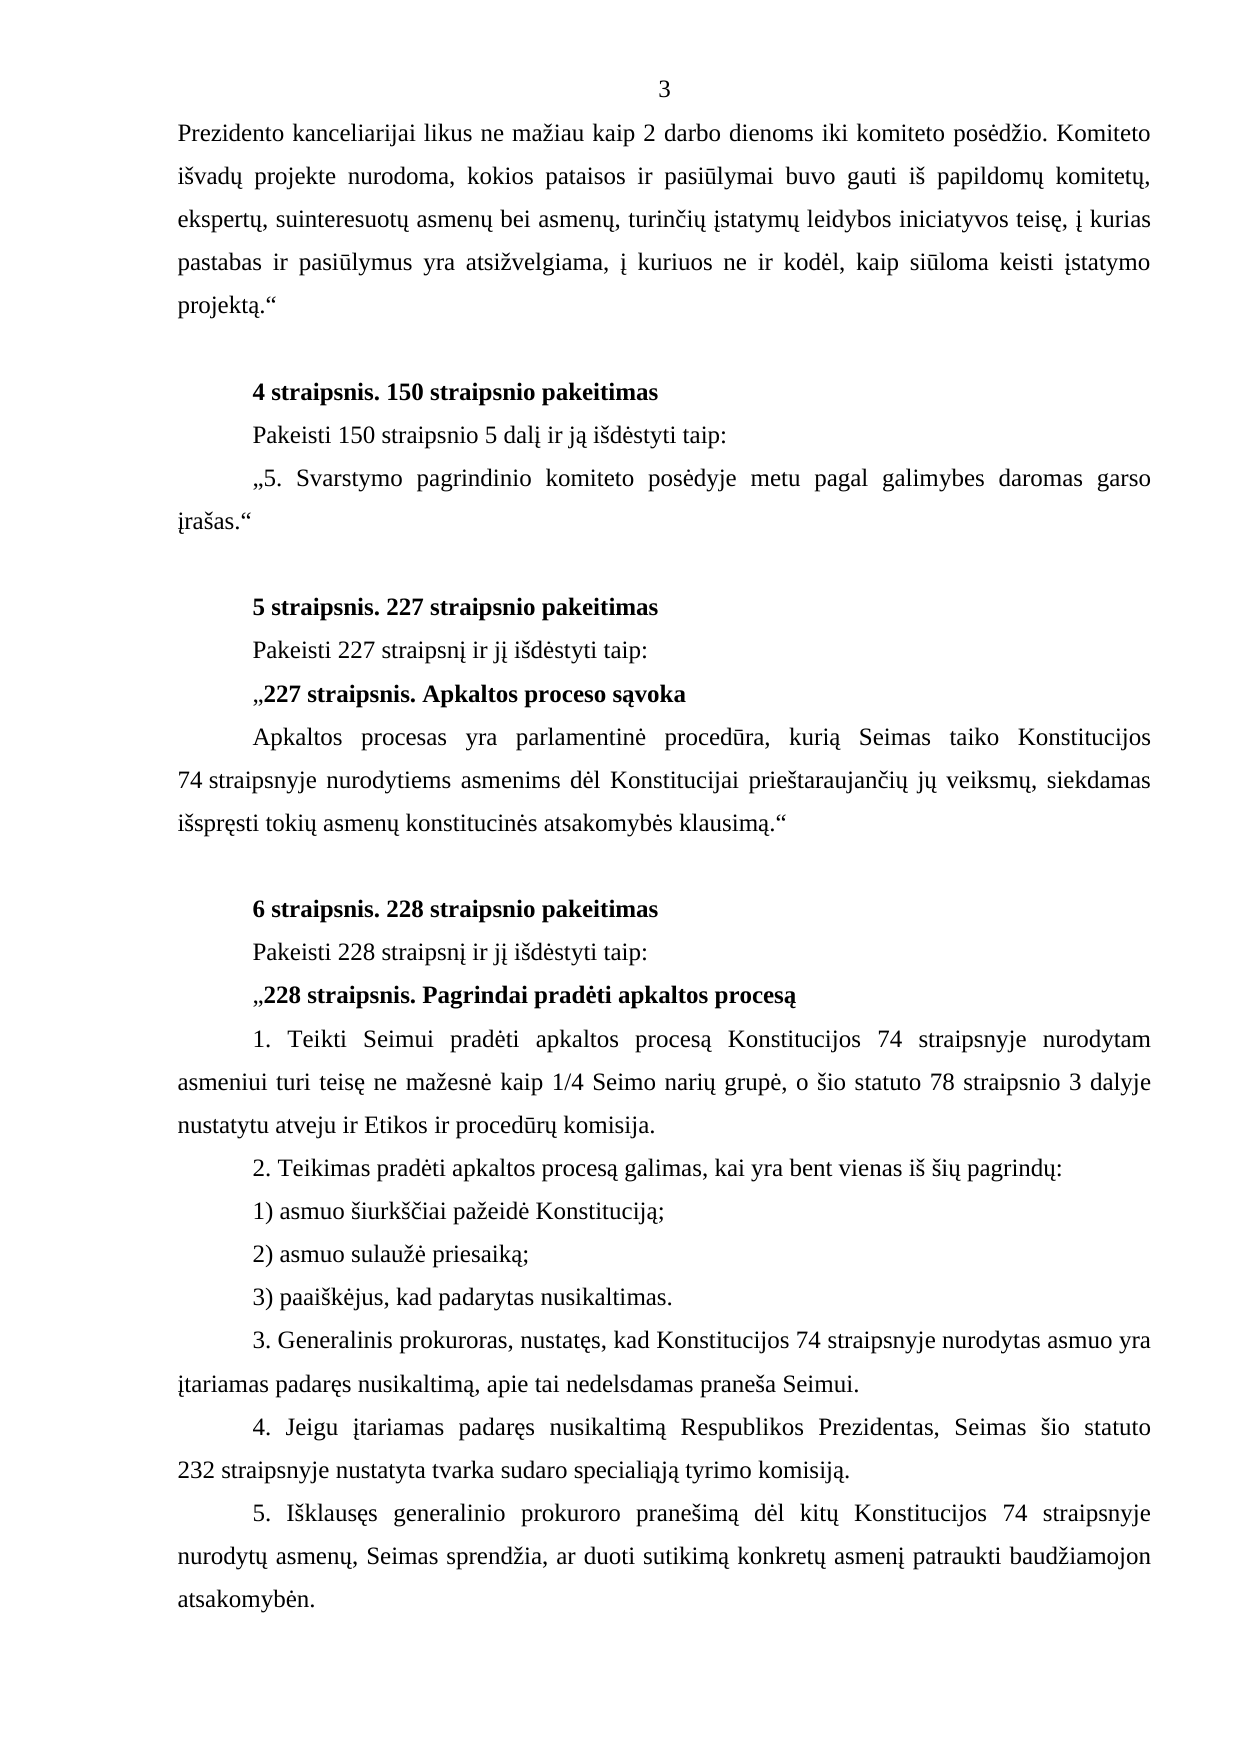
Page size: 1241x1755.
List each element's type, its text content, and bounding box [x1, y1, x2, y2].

text Prezidento kanceliarijai likus ne mažiau kaip 2 darbo dienoms iki komiteto posėdžio. Komiteto išvadų projekte nurodoma, kokios pataisos ir pasiūlymai buvo gauti iš papildomų komitetų, ekspertų, suinteresuotų asmenų bei asmenų, turinčių įstatymų leidybos iniciatyvos teisę, į kurias pastabas ir pasiūlymus yra atsižvelgiama, į kuriuos ne ir kodėl, kaip siūloma keisti įstatymo projektą.“ [177, 118, 1152, 319]
text „227 straipsnis. Apkaltos proceso sąvoka [177, 679, 1152, 707]
text 2) asmuo sulaužė priesaiką; [177, 1239, 1152, 1268]
text Apkaltos procesas yra parlamentinė procedūra, kurią Seimas taiko Konstitucijos 74 straipsnyje nurodytiems asmenims dėl Konstitucijai prieštaraujančių jų veiksmų, siekdamas išspręsti tokių asmenų konstitucinės atsakomybės klausimą.“ [177, 722, 1152, 837]
text 4 straipsnis. 150 straipsnio pakeitimas [177, 377, 1152, 406]
text Pakeisti 150 straipsnio 5 dalį ir ją išdėstyti taip: [177, 420, 1152, 449]
text „5. Svarstymo pagrindinio komiteto posėdyje metu pagal galimybes daromas garso įrašas.“ [177, 463, 1152, 535]
text „228 straipsnis. Pagrindai pradėti apkaltos procesą [177, 981, 1152, 1009]
text 1. Teikti Seimui pradėti apkaltos procesą Konstitucijos 74 straipsnyje nurodytam asmeniui turi teisę ne mažesnė kaip 1/4 Seimo narių grupė, o šio statuto 78 straipsnio 3 dalyje nustatytu atveju ir Etikos ir procedūrų komisija. [177, 1024, 1152, 1139]
text 1) asmuo šiurkščiai pažeidė Konstituciją; [177, 1196, 1152, 1225]
text 4. Jeigu įtariamas padaręs nusikaltimą Respublikos Prezidentas, Seimas šio statuto 232 straipsnyje nustatyta tvarka sudaro specialiąją tyrimo komisiją. [177, 1412, 1152, 1484]
text 2. Teikimas pradėti apkaltos procesą galimas, kai yra bent vienas iš šių pagrindų: [177, 1153, 1152, 1182]
text 5. Išklausęs generalinio prokuroro pranešimą dėl kitų Konstitucijos 74 straipsnyje nurodytų asmenų, Seimas sprendžia, ar duoti sutikimą konkretų asmenį patraukti baudžiamojon atsakomybėn. [177, 1498, 1152, 1613]
text 3) paaiškėjus, kad padarytas nusikaltimas. [177, 1282, 1152, 1311]
text 5 straipsnis. 227 straipsnio pakeitimas [177, 592, 1152, 621]
text 3. Generalinis prokuroras, nustatęs, kad Konstitucijos 74 straipsnyje nurodytas asmuo yra įtariamas padaręs nusikaltimą, apie tai nedelsdamas praneša Seimui. [177, 1326, 1152, 1397]
text Pakeisti 227 straipsnį ir jį išdėstyti taip: [177, 636, 1152, 664]
text 6 straipsnis. 228 straipsnio pakeitimas [177, 894, 1152, 923]
text Pakeisti 228 straipsnį ir jį išdėstyti taip: [177, 937, 1152, 966]
